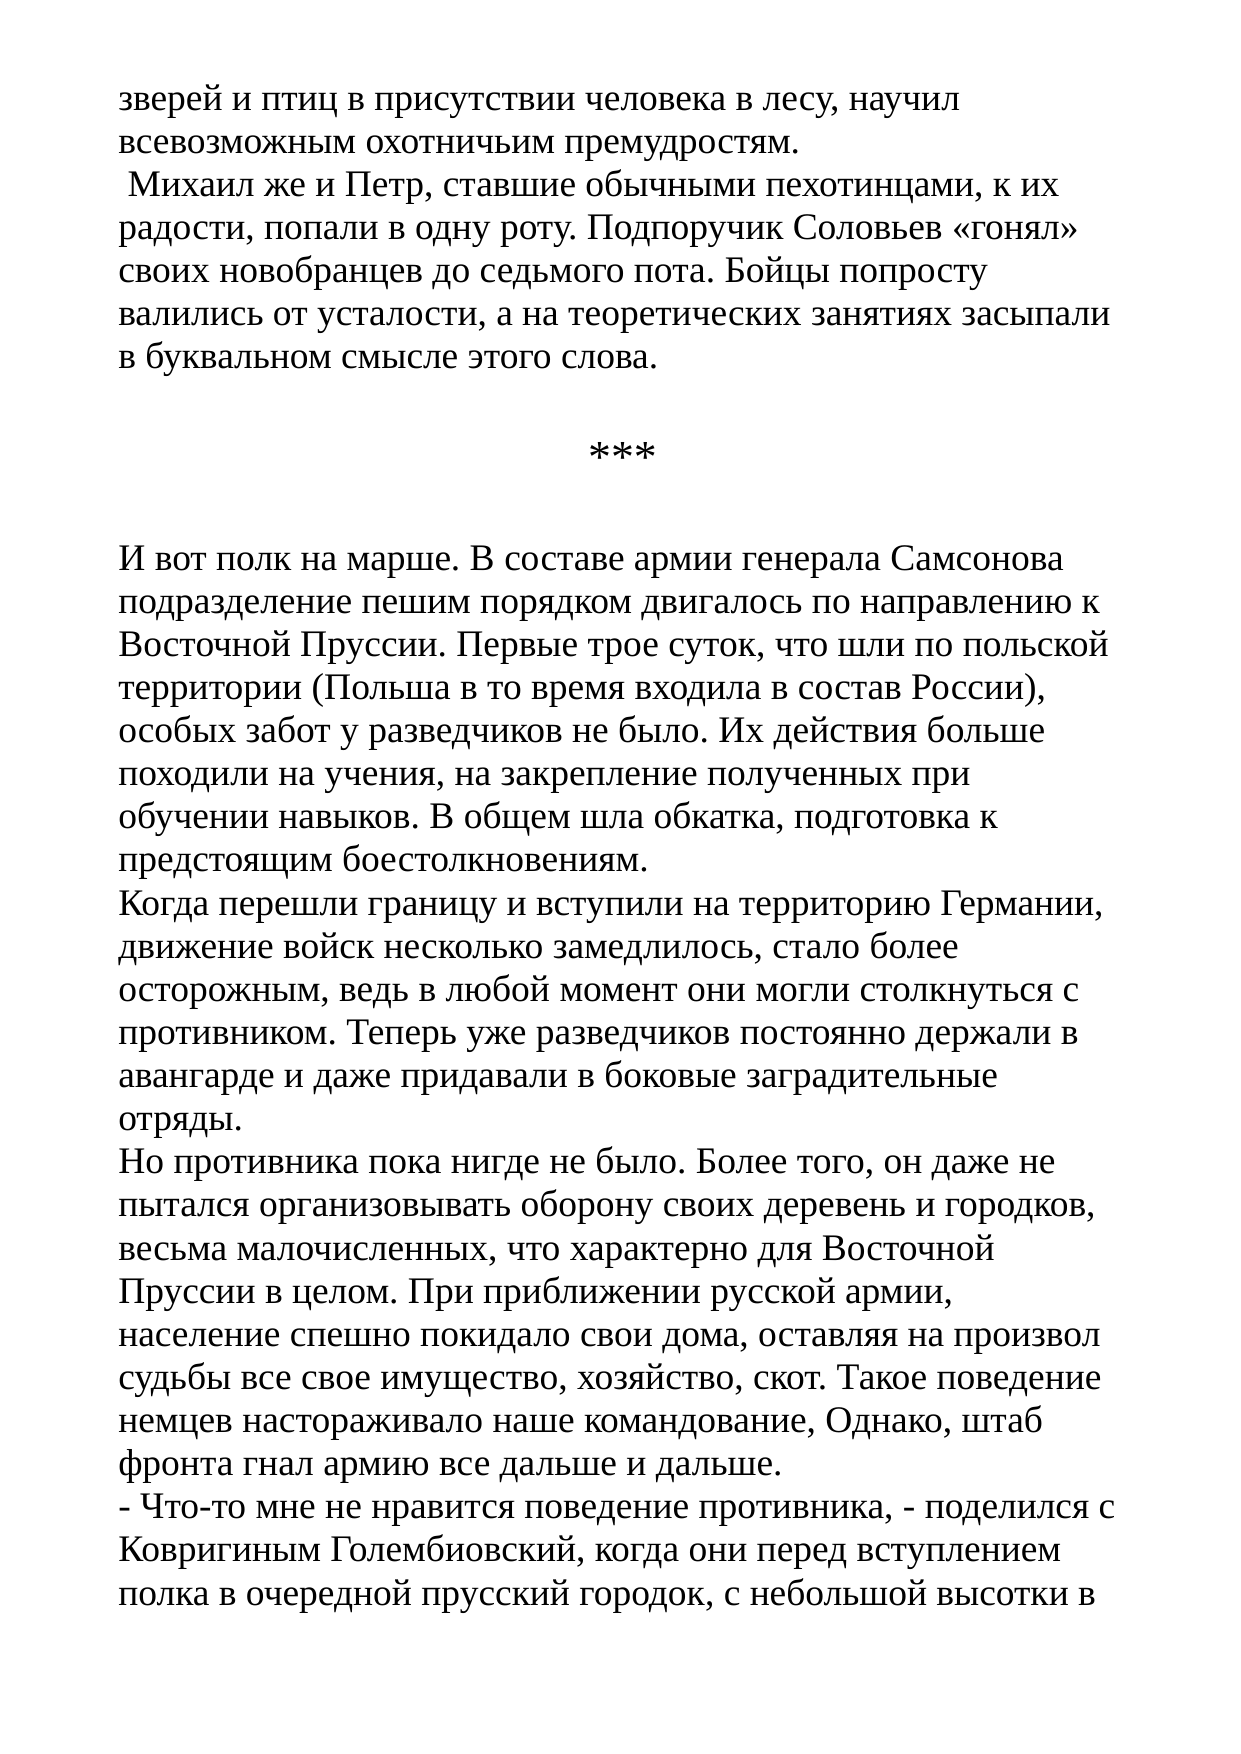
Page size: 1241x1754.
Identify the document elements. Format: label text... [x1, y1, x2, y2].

text Михаил же и Петр, ставшие обычными пехотинцами, к их радости, попали в одну роту. Подпоручик Соловьев «гонял» своих новобранцев до седьмого пота. Бойцы попросту валились от усталости, а на теоретических занятиях засыпали в буквальном смысле этого слова. [118, 161, 1122, 377]
text И вот полк на марше. В составе армии генерала Самсонова подразделение пешим порядком двигалось по направлению к Восточной Пруссии. Первые трое суток, что шли по польской территории (Польша в то время входила в состав России), особых забот у разведчиков не было. Их действия больше походили на учения, на закрепление полученных при обучении навыков. В общем шла обкатка, подготовка к предстоящим боестолкновениям. [118, 535, 1122, 880]
text *** [118, 429, 1122, 482]
text Когда перешли границу и вступили на территорию Германии, движение войск несколько замедлилось, стало более осторожным, ведь в любой момент они могли столкнуться с противником. Теперь уже разведчиков постоянно держали в авангарде и даже придавали в боковые заградительные отряды. [118, 880, 1122, 1139]
text Но противника пока нигде не было. Более того, он даже не пытался организовывать оборону своих деревень и городков, весьма малочисленных, что характерно для Восточной Пруссии в целом. При приближении русской армии, население спешно покидало свои дома, оставляя на произвол судьбы все свое имущество, хозяйство, скот. Такое поведение немцев настораживало наше командование, Однако, штаб фронта гнал армию все дальше и дальше. [118, 1139, 1122, 1484]
text зверей и птиц в присутствии человека в лесу, научил всевозможным охотничьим премудростям. [118, 75, 1122, 161]
text - Что-то мне не нравится поведение противника, - поделился с Ковригиным Голембиовский, когда они перед вступлением полка в очередной прусский городок, с небольшой высотки в [118, 1484, 1122, 1613]
